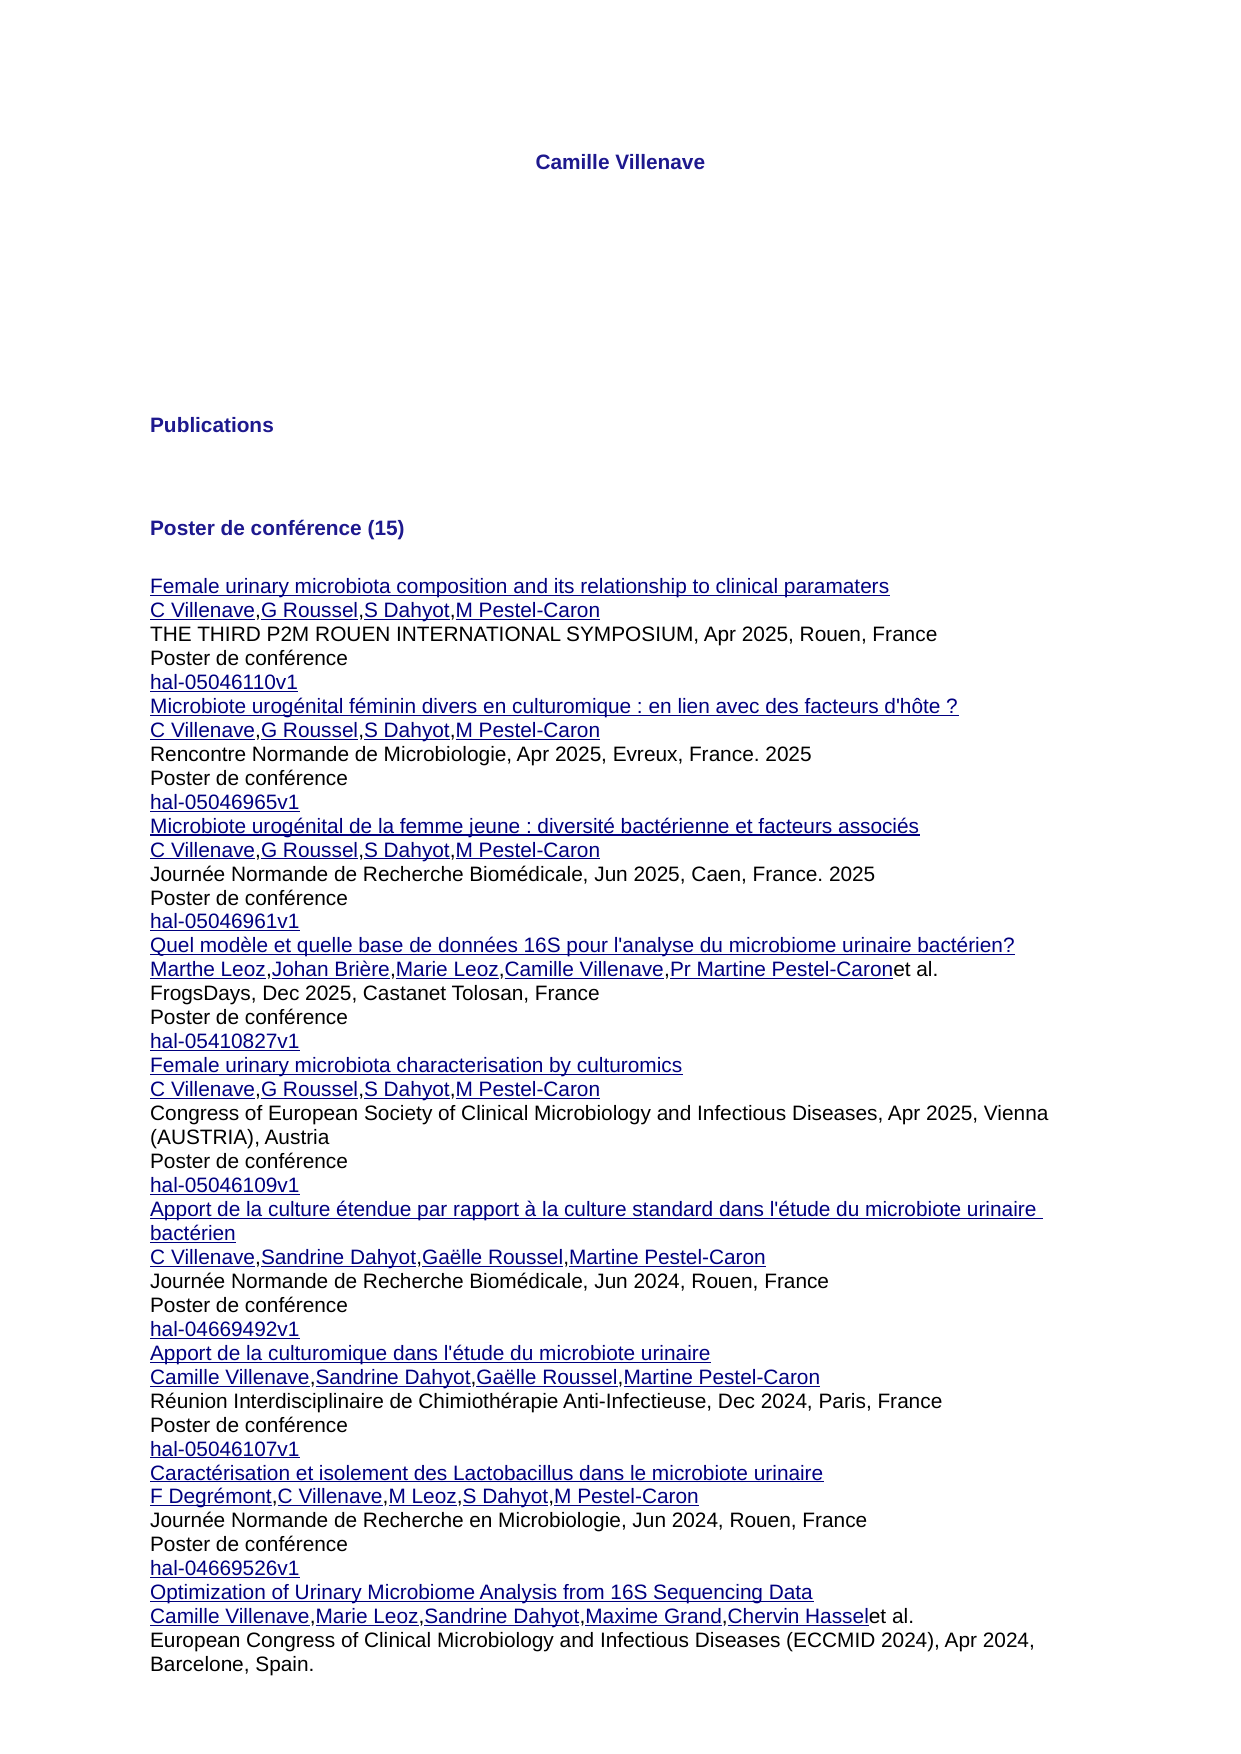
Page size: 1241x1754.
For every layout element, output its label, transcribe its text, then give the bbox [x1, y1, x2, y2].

table_cell Female urinary microbiota characterisation by culturomics C Villenave,G Roussel,S Dahyot,M Pestel-Caron Congress of European Society of Clinical Microbiology and Infectious Diseases, Apr 2025, Vienna (AUSTRIA), Austria Poster de conférence hal-05046109v1 [150, 1053, 1090, 1197]
subtitle Camille Villenave [150, 150, 1090, 174]
table_cell Optimization of Urinary Microbiome Analysis from 16S Sequencing Data Camille Villenave,Marie Leoz,Sandrine Dahyot,Maxime Grand,Chervin Hasselet al. European Congress of Clinical Microbiology and Infectious Diseases (ECCMID 2024), Apr 2024, Barcelone, Spain. [150, 1580, 1090, 1676]
table_cell Microbiote urogénital féminin divers en culturomique : en lien avec des facteurs d'hôte ? C Villenave,G Roussel,S Dahyot,M Pestel-Caron Rencontre Normande de Microbiologie, Apr 2025, Evreux, France. 2025 Poster de conférence hal-05046965v1 [150, 694, 1090, 813]
table_cell Apport de la culturomique dans l'étude du microbiote urinaire Camille Villenave,Sandrine Dahyot,Gaëlle Roussel,Martine Pestel-Caron Réunion Interdisciplinaire de Chimiothérapie Anti-Infectieuse, Dec 2024, Paris, France Poster de conférence hal-05046107v1 [150, 1341, 1090, 1460]
subtitle Publications [150, 412, 1090, 436]
subtitle Poster de conférence (15) [150, 516, 1090, 539]
table_cell Caractérisation et isolement des Lactobacillus dans le microbiote urinaire F Degrémont,C Villenave,M Leoz,S Dahyot,M Pestel-Caron Journée Normande de Recherche en Microbiologie, Jun 2024, Rouen, France Poster de conférence hal-04669526v1 [150, 1460, 1090, 1580]
table_cell Microbiote urogénital de la femme jeune : diversité bactérienne et facteurs associés C Villenave,G Roussel,S Dahyot,M Pestel-Caron Journée Normande de Recherche Biomédicale, Jun 2025, Caen, France. 2025 Poster de conférence hal-05046961v1 [150, 814, 1090, 933]
table_header Female urinary microbiota composition and its relationship to clinical paramaters C Villenave,G Roussel,S Dahyot,M Pestel-Caron THE THIRD P2M ROUEN INTERNATIONAL SYMPOSIUM, Apr 2025, Rouen, France Poster de conférence hal-05046110v1 [150, 574, 1090, 694]
table_cell Apport de la culture étendue par rapport à la culture standard dans l'étude du microbiote urinaire bactérien C Villenave,Sandrine Dahyot,Gaëlle Roussel,Martine Pestel-Caron Journée Normande de Recherche Biomédicale, Jun 2024, Rouen, France Poster de conférence hal-04669492v1 [150, 1197, 1090, 1341]
table_cell Quel modèle et quelle base de données 16S pour l'analyse du microbiome urinaire bactérien? Marthe Leoz,Johan Brière,Marie Leoz,Camille Villenave,Pr Martine Pestel-Caronet al. FrogsDays, Dec 2025, Castanet Tolosan, France Poster de conférence hal-05410827v1 [150, 933, 1090, 1053]
